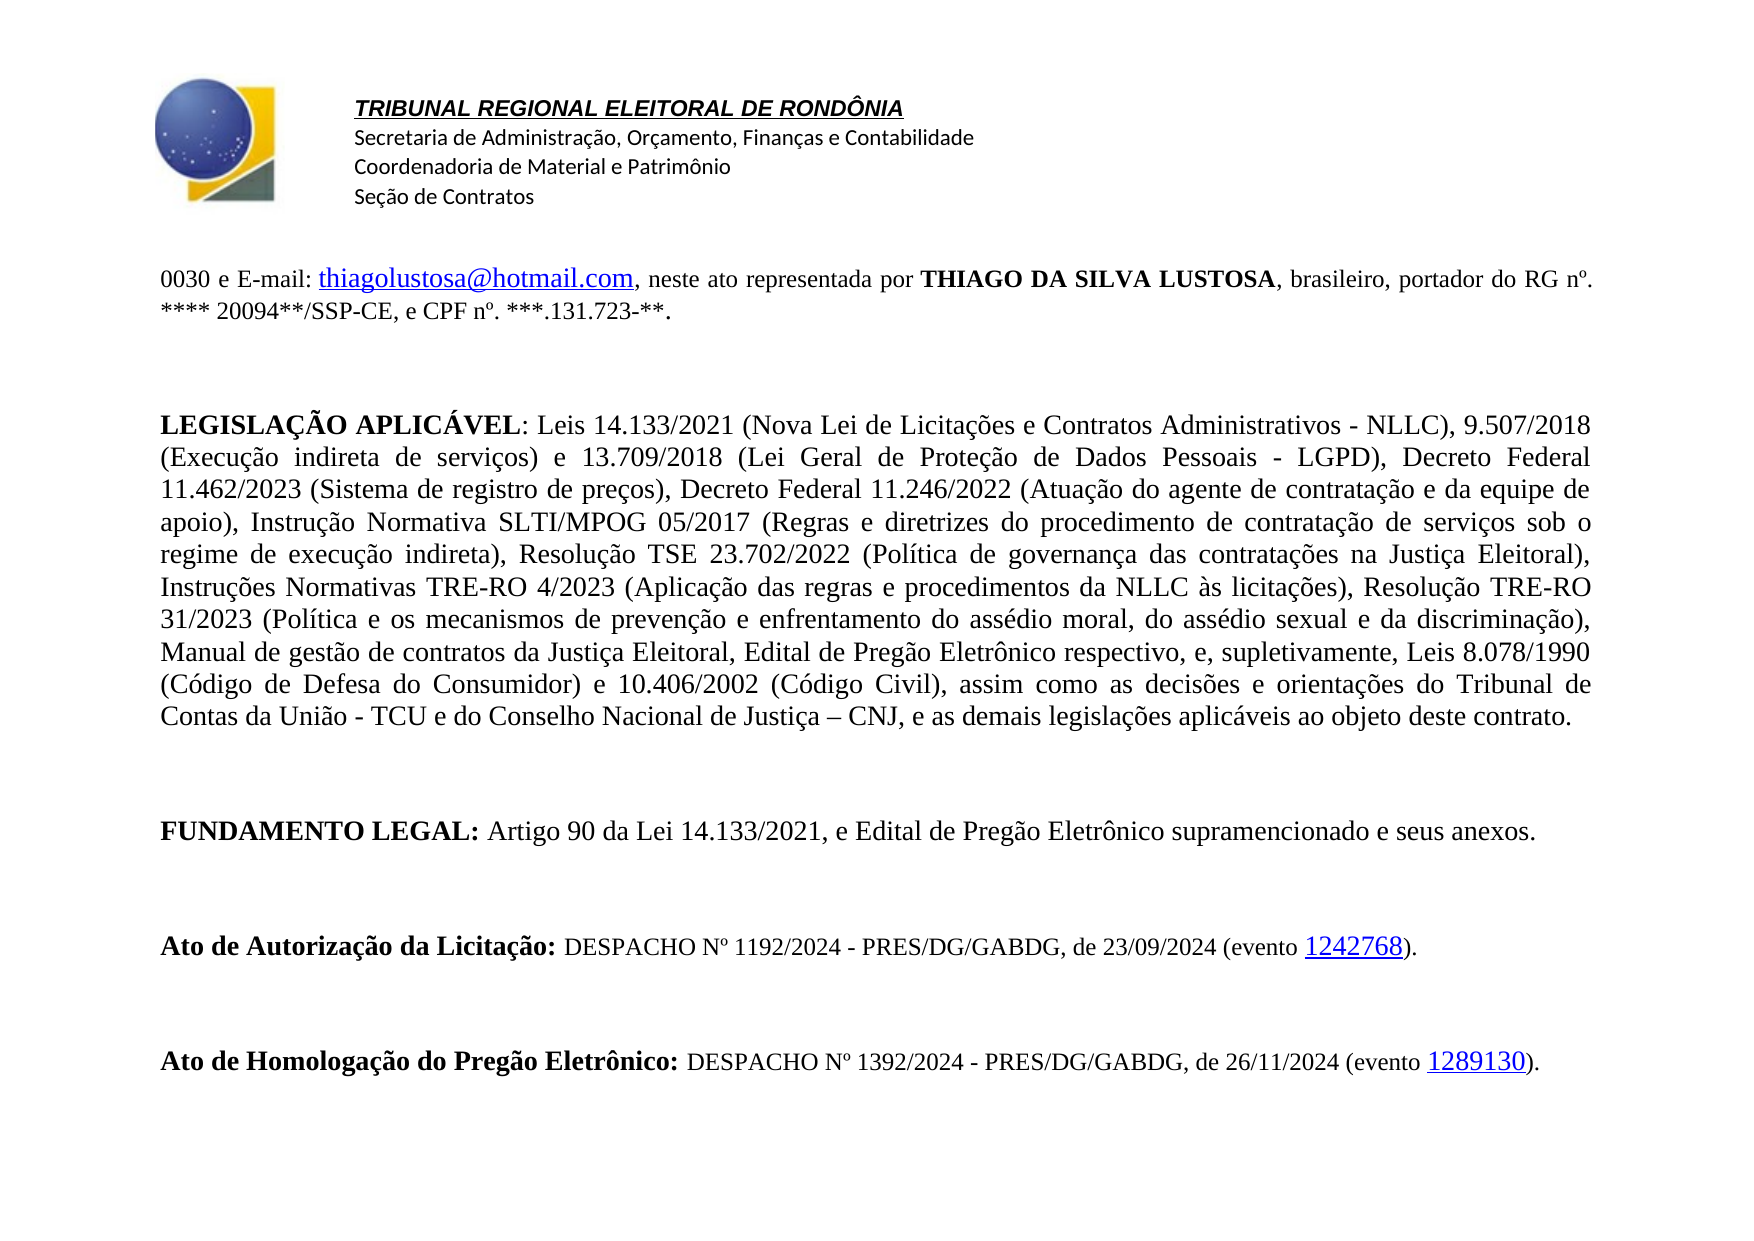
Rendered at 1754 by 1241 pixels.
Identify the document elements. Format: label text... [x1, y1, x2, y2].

text 0030 e E-mail: thiagolustosa@hotmail.com, neste ato representada por THIAGO DA SILVA LUSTOSA, brasileiro, portador do RG nº. **** 20094**/SSP-CE, e CPF nº. ***.131.723-**. [160, 261, 1594, 325]
text LEGISLAÇÃO APLICÁVEL: Leis 14.133/2021 (Nova Lei de Licitações e Contratos Administrativos - NLLC), 9.507/2018 (Execução indireta de serviços) e 13.709/2018 (Lei Geral de Proteção de Dados Pessoais - LGPD), Decreto Federal 11.462/2023 (Sistema de registro de preços), Decreto Federal 11.246/2022 (Atuação do agente de contratação e da equipe de apoio), Instrução Normativa SLTI/MPOG 05/2017 (Regras e diretrizes do procedimento de contratação de serviços sob o regime de execução indireta), Resolução TSE 23.702/2022 (Política de governança das contratações na Justiça Eleitoral), Instruções Normativas TRE-RO 4/2023 (Aplicação das regras e procedimentos da NLLC às licitações), Resolução TRE-RO 31/2023 (Política e os mecanismos de prevenção e enfrentamento do assédio moral, do assédio sexual e da discriminação), Manual de gestão de contratos da Justiça Eleitoral, Edital de Pregão Eletrônico respectivo, e, supletivamente, Leis 8.078/1990 (Código de Defesa do Consumidor) e 10.406/2002 (Código Civil), assim como as decisões e orientações do Tribunal de Contas da União - TCU e do Conselho Nacional de Justiça – CNJ, e as demais legislações aplicáveis ao objeto deste contrato. [160, 408, 1594, 732]
text FUNDAMENTO LEGAL: Artigo 90 da Lei 14.133/2021, e Edital de Pregão Eletrônico supramencionado e seus anexos. [160, 814, 1594, 847]
text Ato de Homologação do Pregão Eletrônico: DESPACHO Nº 1392/2024 - PRES/DG/GABDG, de 26/11/2024 (evento 1289130). [160, 1044, 1594, 1076]
text Ato de Autorização da Licitação: DESPACHO Nº 1192/2024 - PRES/DG/GABDG, de 23/09/2024 (evento 1242768). [160, 929, 1594, 961]
